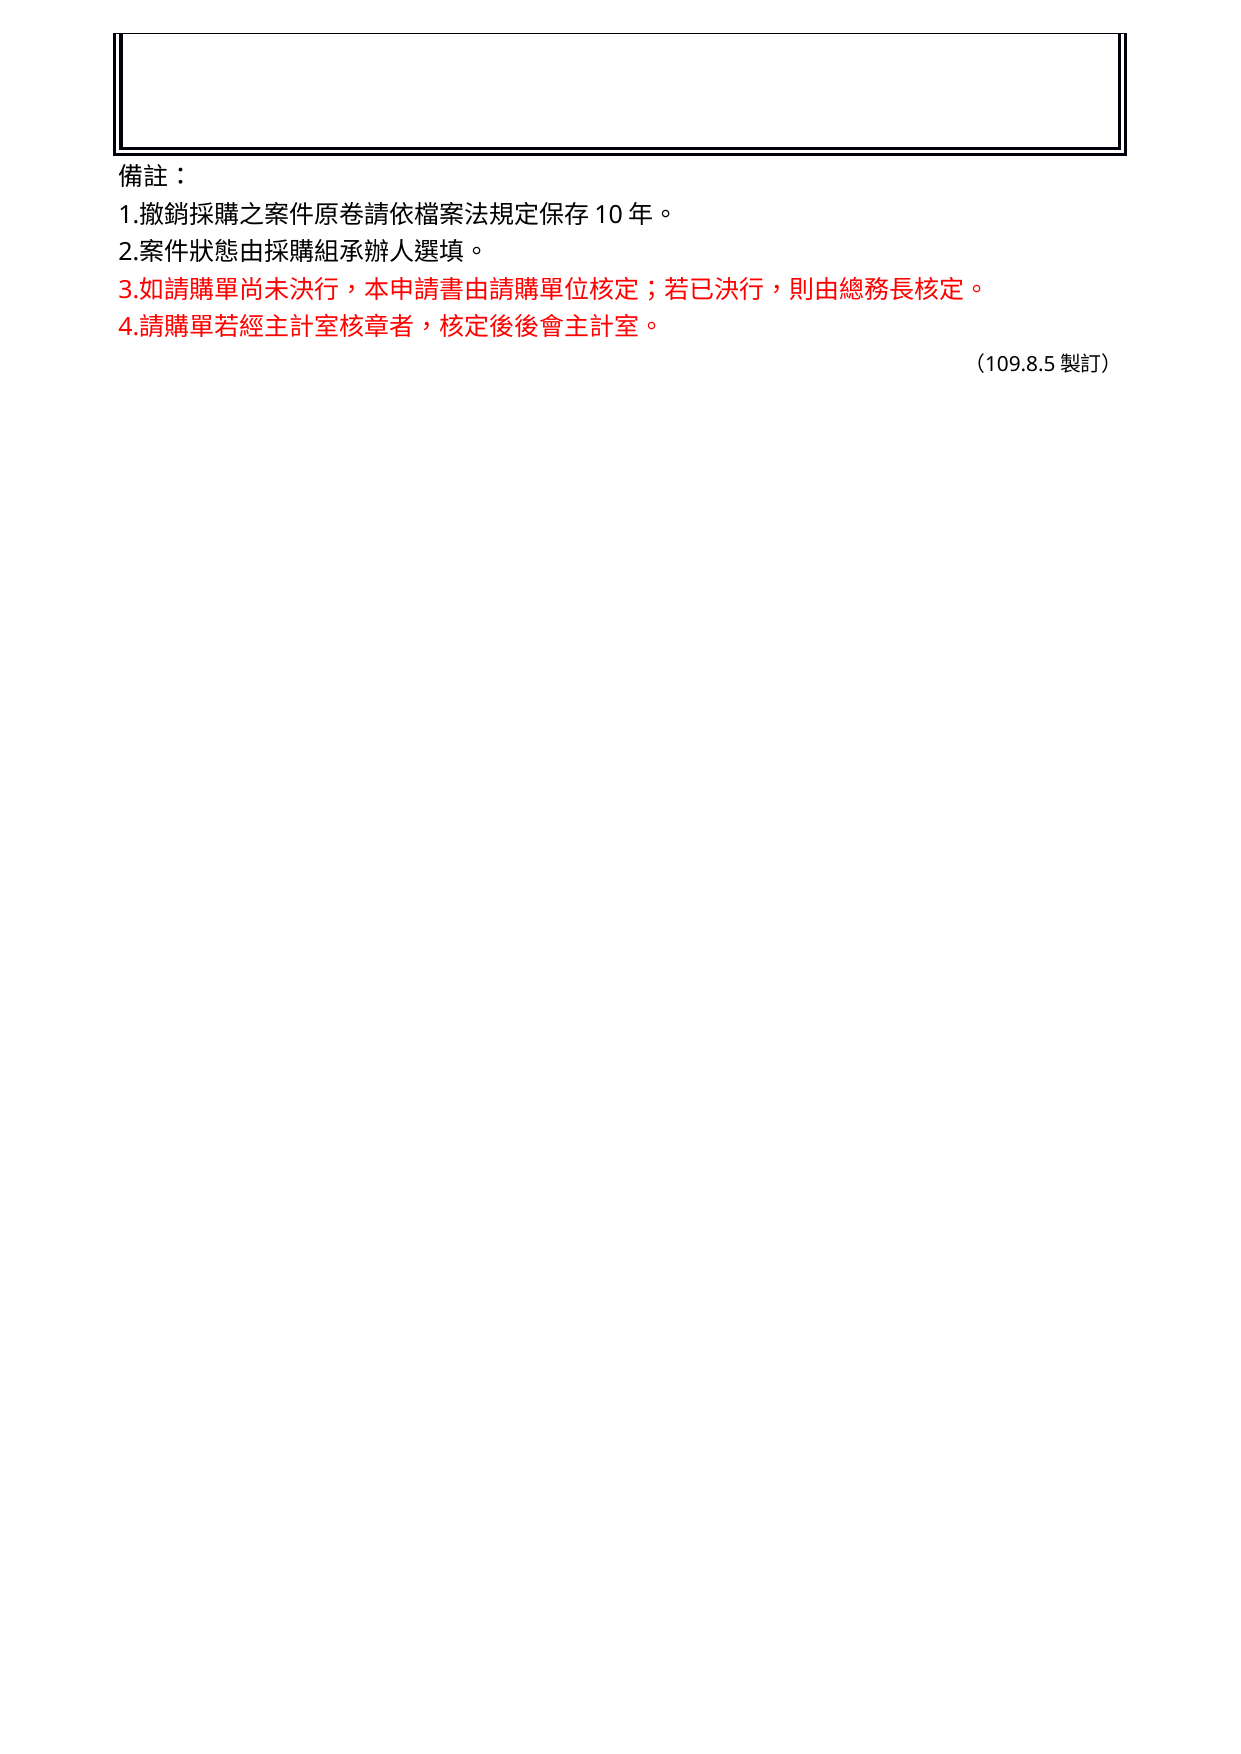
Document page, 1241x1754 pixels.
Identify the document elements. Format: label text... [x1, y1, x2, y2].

table_cell [123, 34, 1118, 147]
text 備註： [118, 156, 1122, 194]
text 1.撤銷採購之案件原卷請依檔案法規定保存10年。 [118, 194, 1122, 231]
text （109.8.5製訂） [118, 344, 1122, 381]
text 4.請購單若經主計室核章者，核定後後會主計室。 [118, 306, 1122, 344]
text 3.如請購單尚未決行，本申請書由請購單位核定；若已決行，則由總務長核定。 [118, 269, 1122, 306]
text 2.案件狀態由採購組承辦人選填。 [118, 231, 1122, 269]
